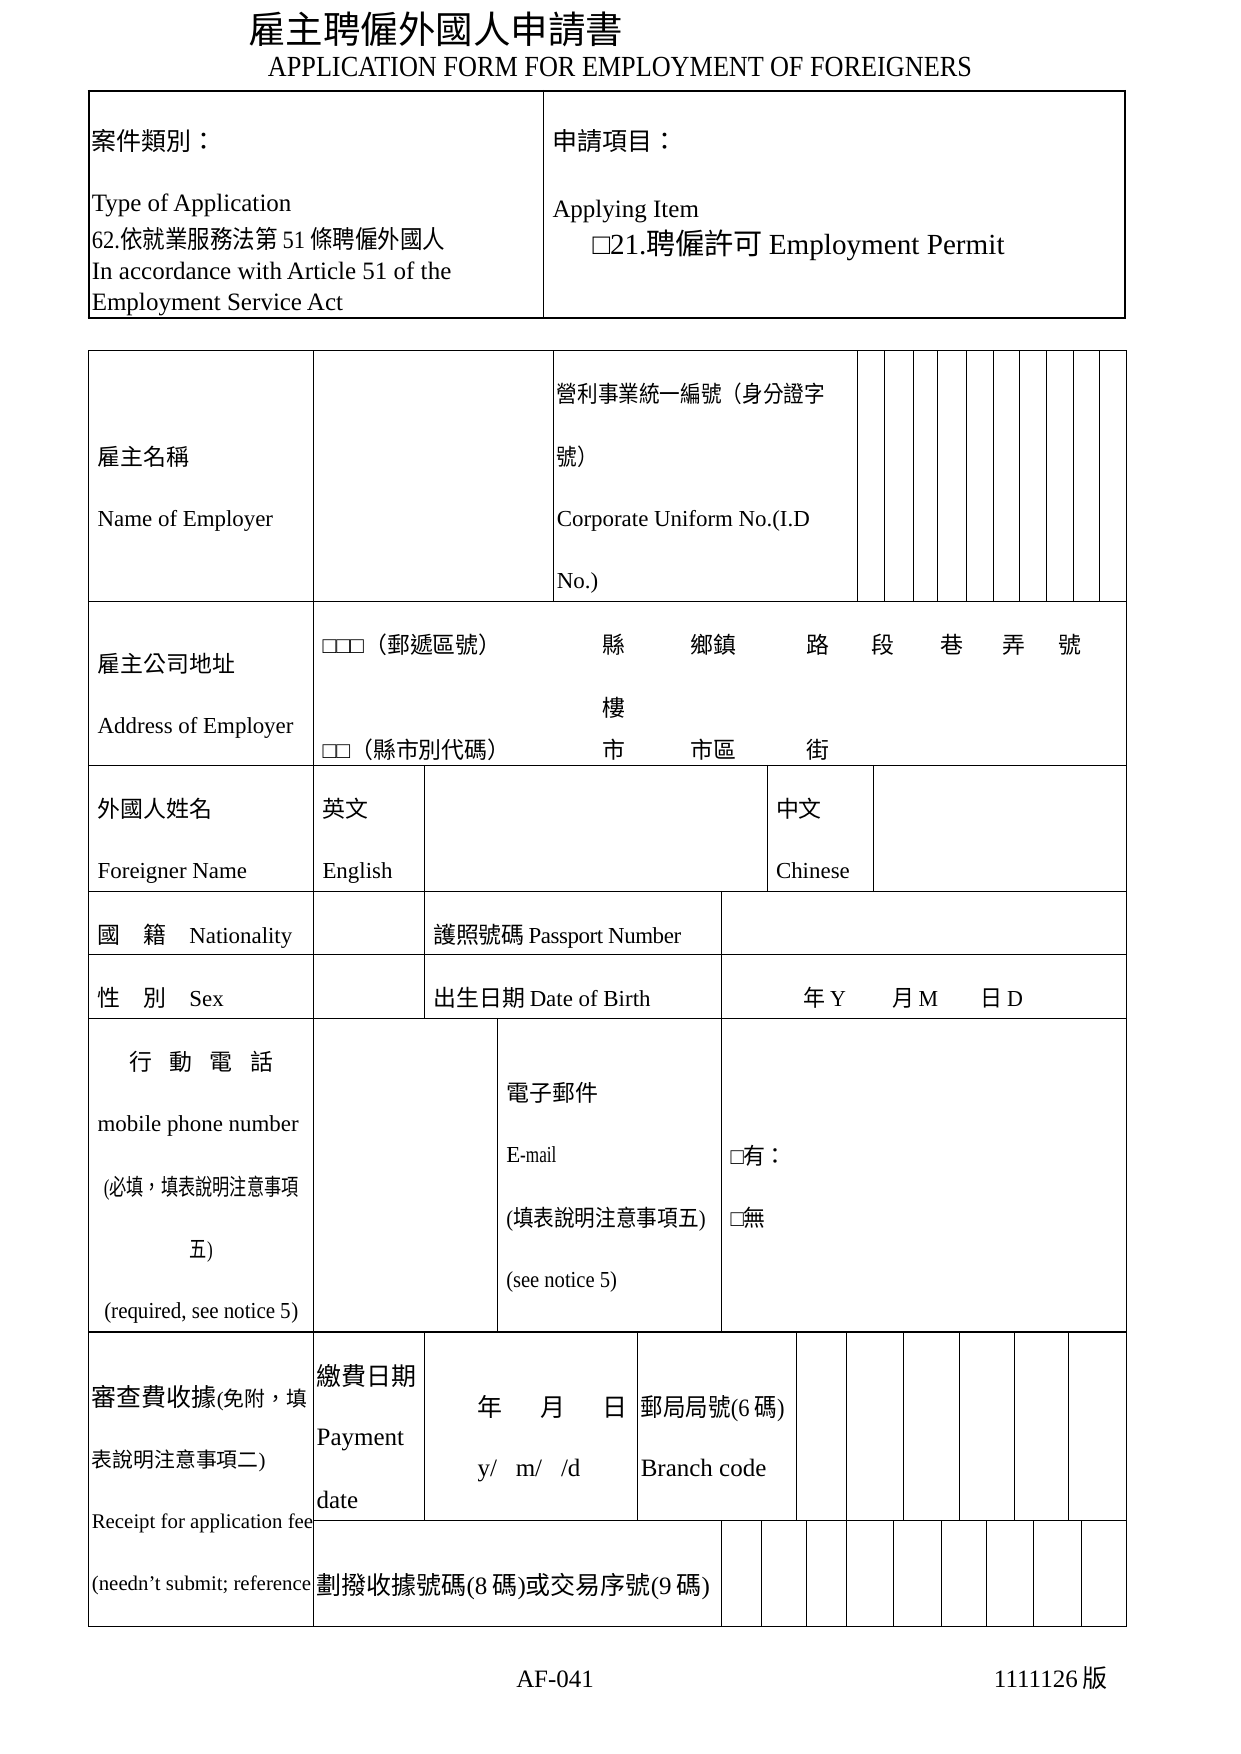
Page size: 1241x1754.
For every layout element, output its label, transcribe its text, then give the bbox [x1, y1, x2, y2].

table_cell [314, 955, 424, 1018]
table_cell [425, 766, 767, 891]
table_header [938, 351, 966, 601]
table_cell [1069, 1333, 1126, 1520]
table_cell 中文 Chinese [768, 766, 873, 891]
table_cell 外國人姓名 Foreigner Name [89, 766, 313, 891]
table_cell [797, 1333, 846, 1520]
table_cell [847, 1521, 893, 1626]
table_cell 年Y 月M 日D [722, 955, 1126, 1018]
table_cell [894, 1521, 941, 1626]
table_header [1020, 351, 1046, 601]
table_cell [314, 892, 424, 954]
table_header [914, 351, 937, 601]
table_header [1100, 351, 1126, 601]
table_cell [722, 1521, 761, 1626]
table_cell [762, 1521, 806, 1626]
table_header [967, 351, 993, 601]
table_cell □□□（郵遞區號） 縣 鄉鎮 路 段 巷 弄 號 樓 □□（縣市別代碼） 市 市區 街 [314, 602, 1126, 765]
table_cell [722, 892, 1126, 954]
table_cell 郵局局號(6碼) Branch code [638, 1333, 796, 1520]
table_cell 行動電話 mobile phone number (必填，填表說明注意事項五) (required, see notice 5) [89, 1019, 313, 1331]
table_cell 性 別 Sex [89, 955, 313, 1018]
table_cell 雇主公司地址 Address of Employer [89, 602, 313, 765]
table_header [1074, 351, 1099, 601]
table_cell [314, 1019, 497, 1331]
table_header 案件類別： Type of Application 62.依就業服務法第51條聘僱外國人 In accordance with Article 51 of the Employment Service Act [90, 92, 543, 317]
table_header 營利事業統一編號（身分證字號） Corporate Uniform No.(I.D No.) [554, 351, 857, 601]
table_cell 電子郵件 E-mail (填表說明注意事項五) (see notice 5) [498, 1019, 721, 1331]
text 雇主聘僱外國人申請書 [248, 17, 992, 50]
table_cell [942, 1521, 986, 1626]
table_cell 國 籍 Nationality [89, 892, 313, 954]
table_cell 劃撥收據號碼(8碼)或交易序號(9碼) [314, 1521, 721, 1626]
table_header 雇主名稱 Name of Employer [89, 351, 313, 601]
table_header [314, 351, 553, 601]
table_cell [960, 1333, 1014, 1520]
table_cell [847, 1333, 903, 1520]
table_cell 出生日期Date of Birth [425, 955, 721, 1018]
table_header [994, 351, 1019, 601]
table_cell 繳費日期 Payment date [314, 1333, 424, 1520]
subtitle APPLICATION FORM FOR EMPLOYMENT OF FOREIGNERS [248, 50, 992, 83]
table_cell 英文 English [314, 766, 424, 891]
table_cell [987, 1521, 1033, 1626]
table_cell 護照號碼Passport Number [425, 892, 721, 954]
table_header [858, 351, 884, 601]
table_cell [1034, 1521, 1081, 1626]
table_cell [904, 1333, 959, 1520]
table_cell [874, 766, 1126, 891]
table_cell 年 月 日 y/ m/ /d [425, 1333, 637, 1520]
table_cell 審查費收據(免附，填表說明注意事項二) Receipt for application fee (needn’t submit; reference on the back as for how to fill in the form) [89, 1333, 313, 1626]
table_header [885, 351, 913, 601]
table_cell [1015, 1333, 1068, 1520]
table_cell [1082, 1521, 1126, 1626]
table_cell [807, 1521, 846, 1626]
table_header 申請項目： Applying Item □21.聘僱許可Employment Permit [544, 92, 1124, 317]
table_header [1047, 351, 1073, 601]
table_cell □有： □無 [722, 1019, 1126, 1331]
